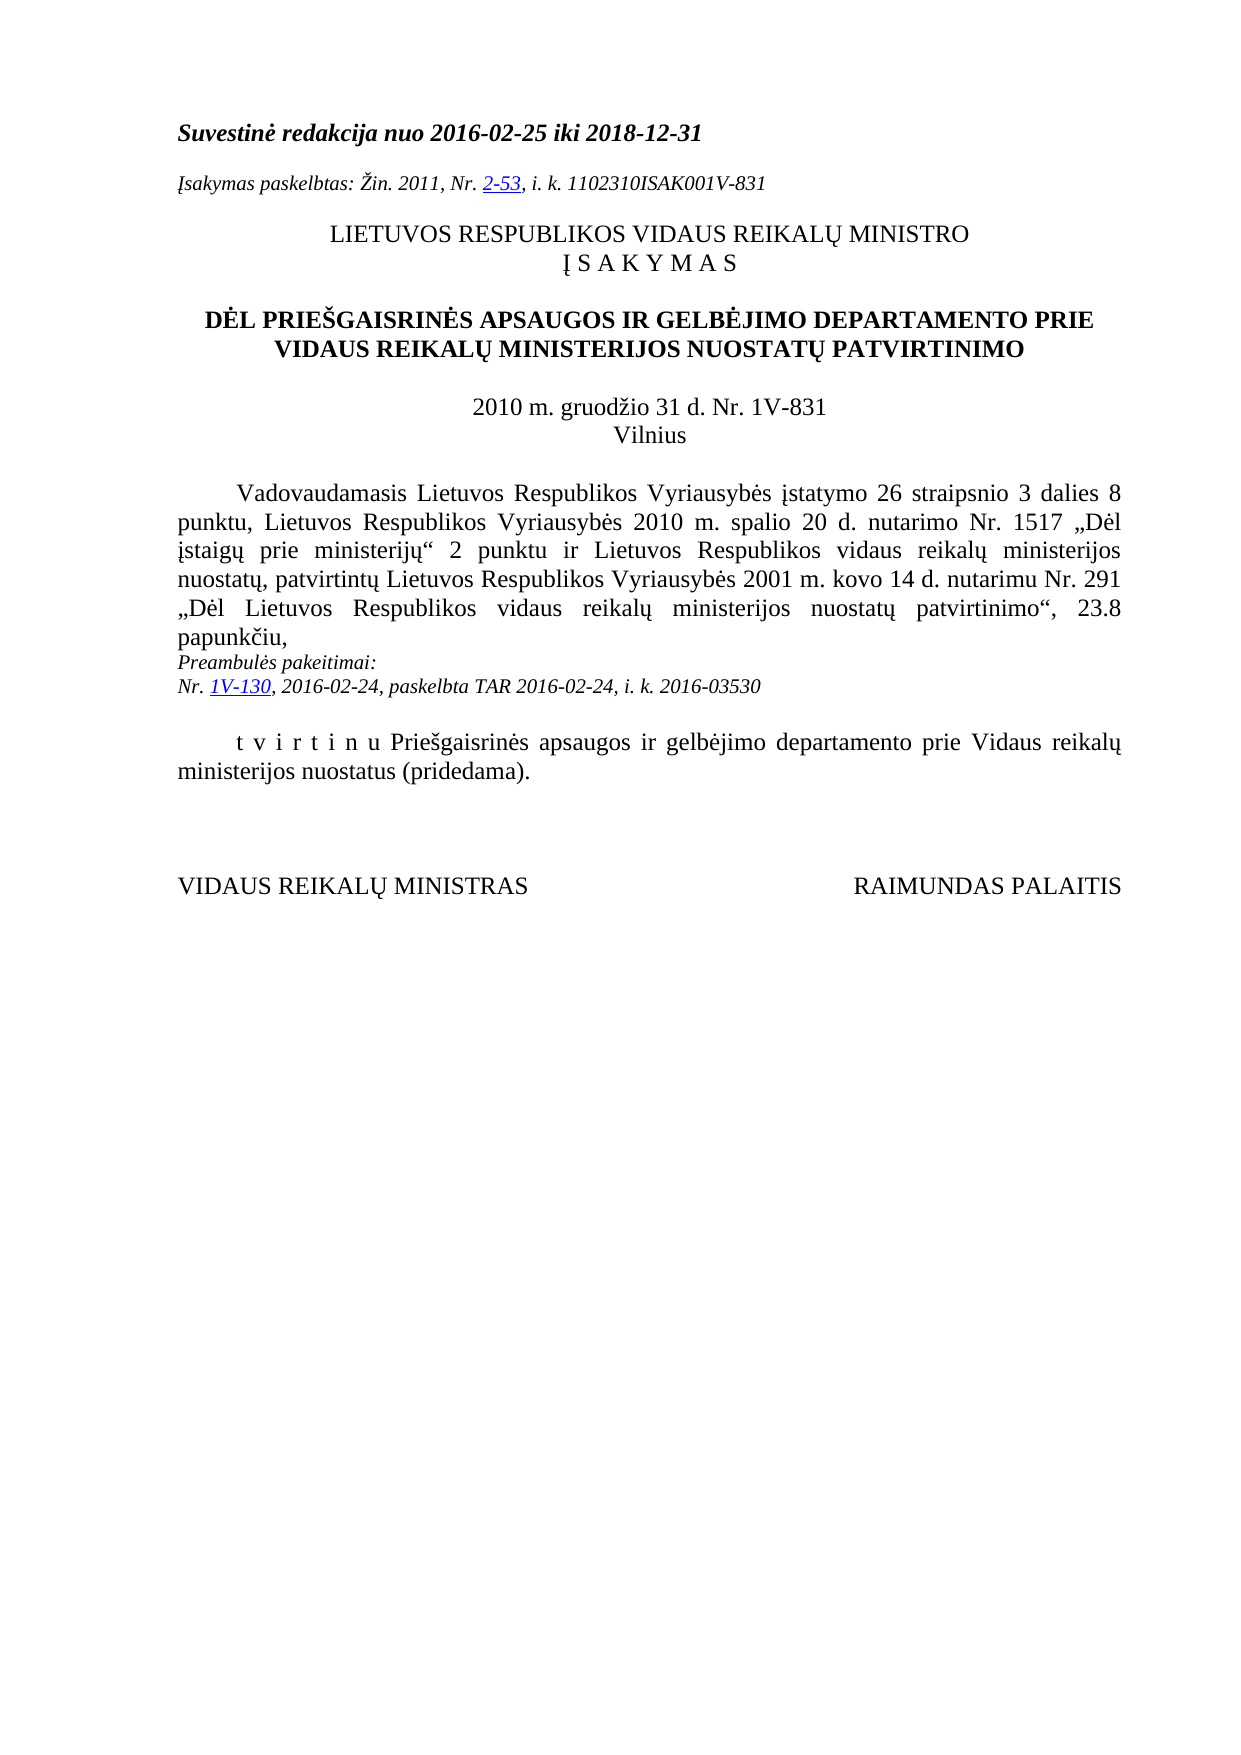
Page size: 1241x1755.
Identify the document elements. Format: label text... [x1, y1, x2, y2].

text Įsakymas paskelbtas: Žin. 2011, Nr. 2-53, i. k. 1102310ISAK001V-831 [177, 171, 1122, 195]
text LIETUVOS RESPUBLIKOS VIDAUS REIKALŲ MINISTRO [177, 219, 1122, 248]
text Nr. 1V-130, 2016-02-24, paskelbta TAR 2016-02-24, i. k. 2016-03530 [177, 674, 1122, 698]
text Į S A K Y M A S [177, 248, 1122, 277]
text DĖL PRIEŠGAISRINĖS APSAUGOS IR GELBĖJIMO DEPARTAMENTO PRIE VIDAUS REIKALŲ MINISTERIJOS NUOSTATŲ PATVIRTINIMO [177, 305, 1122, 363]
text Vilnius [177, 420, 1122, 449]
text Vidaus reikalų ministras Raimundas Palaitis [177, 871, 1122, 900]
text 2010 m. gruodžio 31 d. Nr. 1V-831 [177, 392, 1122, 420]
text t v i r t i n u Priešgaisrinės apsaugos ir gelbėjimo departamento prie Vidaus reikalų ministerijos nuostatus (pridedama). [177, 727, 1122, 785]
text Suvestinė redakcija nuo 2016-02-25 iki 2018-12-31 [177, 118, 1122, 147]
text Vadovaudamasis Lietuvos Respublikos Vyriausybės įstatymo 26 straipsnio 3 dalies 8 punktu, Lietuvos Respublikos Vyriausybės 2010 m. spalio 20 d. nutarimo Nr. 1517 „Dėl įstaigų prie ministerijų“ 2 punktu ir Lietuvos Respublikos vidaus reikalų ministerijos nuostatų, patvirtintų Lietuvos Respublikos Vyriausybės 2001 m. kovo 14 d. nutarimu Nr. 291 „Dėl Lietuvos Respublikos vidaus reikalų ministerijos nuostatų patvirtinimo“, 23.8 papunkčiu, [177, 478, 1122, 650]
text Preambulės pakeitimai: [177, 650, 1122, 674]
